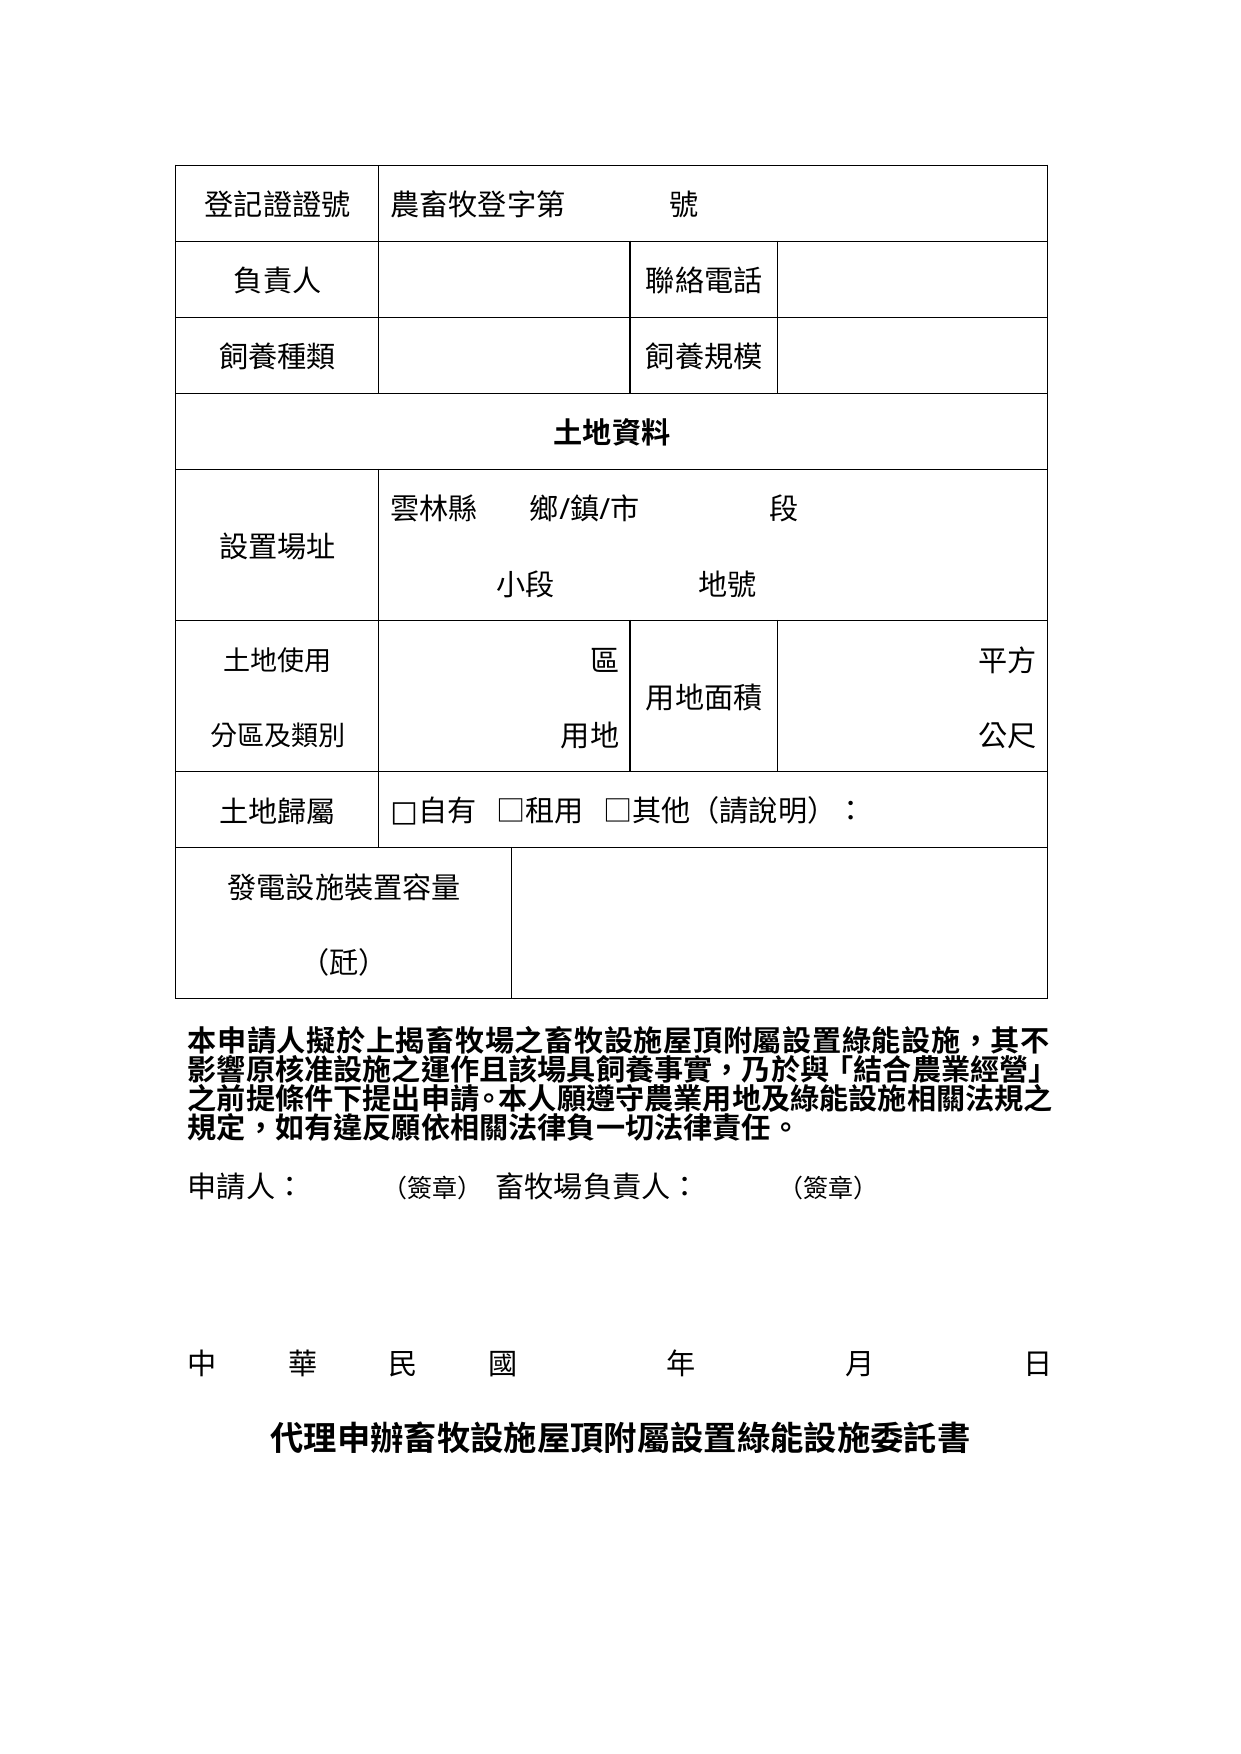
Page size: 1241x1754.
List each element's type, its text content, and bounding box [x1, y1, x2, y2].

table_cell 雲林縣 鄉/鎮/市 段 小段 地號 [379, 470, 1047, 620]
text 本申請人擬於上揭畜牧場之畜牧設施屋頂附屬設置綠能設施，其不影響原核准設施之運作且該場具飼養事實，乃於與「結合農業經營」之前提條件下提出申請。本人願遵守農業用地及綠能設施相關法規之規定，如有違反願依相關法律負一切法律責任。 [187, 1028, 1053, 1145]
table_cell 土地資料 [176, 394, 1047, 469]
text 代理申辦畜牧設施屋頂附屬設置綠能設施委託書 [187, 1399, 1053, 1474]
table_cell 設置場址 [176, 470, 378, 620]
table_cell 用地面積 [631, 621, 777, 771]
table_cell 負責人 [176, 242, 378, 317]
table_cell [778, 242, 1047, 317]
table_cell 土地歸屬 [176, 772, 378, 847]
table_cell 區 用地 [379, 621, 629, 771]
table_cell 農畜牧登字第 號 [379, 166, 1047, 241]
text 申請人： （簽章） 畜牧場負責人： （簽章） [187, 1174, 1053, 1203]
table_cell [379, 318, 629, 393]
table_cell □自有 □租用 □其他（請說明）： [379, 772, 1047, 847]
table_cell [379, 242, 629, 317]
table_cell 土地使用 分區及類別 [176, 621, 378, 771]
table_cell 飼養種類 [176, 318, 378, 393]
text 中華民國 年 月 日 [187, 1324, 1053, 1399]
table_cell 飼養規模 [631, 318, 777, 393]
table_cell [778, 318, 1047, 393]
table_cell 平方 公尺 [778, 621, 1047, 771]
table_cell [512, 848, 1047, 998]
table_cell 聯絡電話 [631, 242, 777, 317]
table_cell 登記證證號 [176, 166, 378, 241]
table_cell 發電設施裝置容量（瓩） [176, 848, 511, 998]
